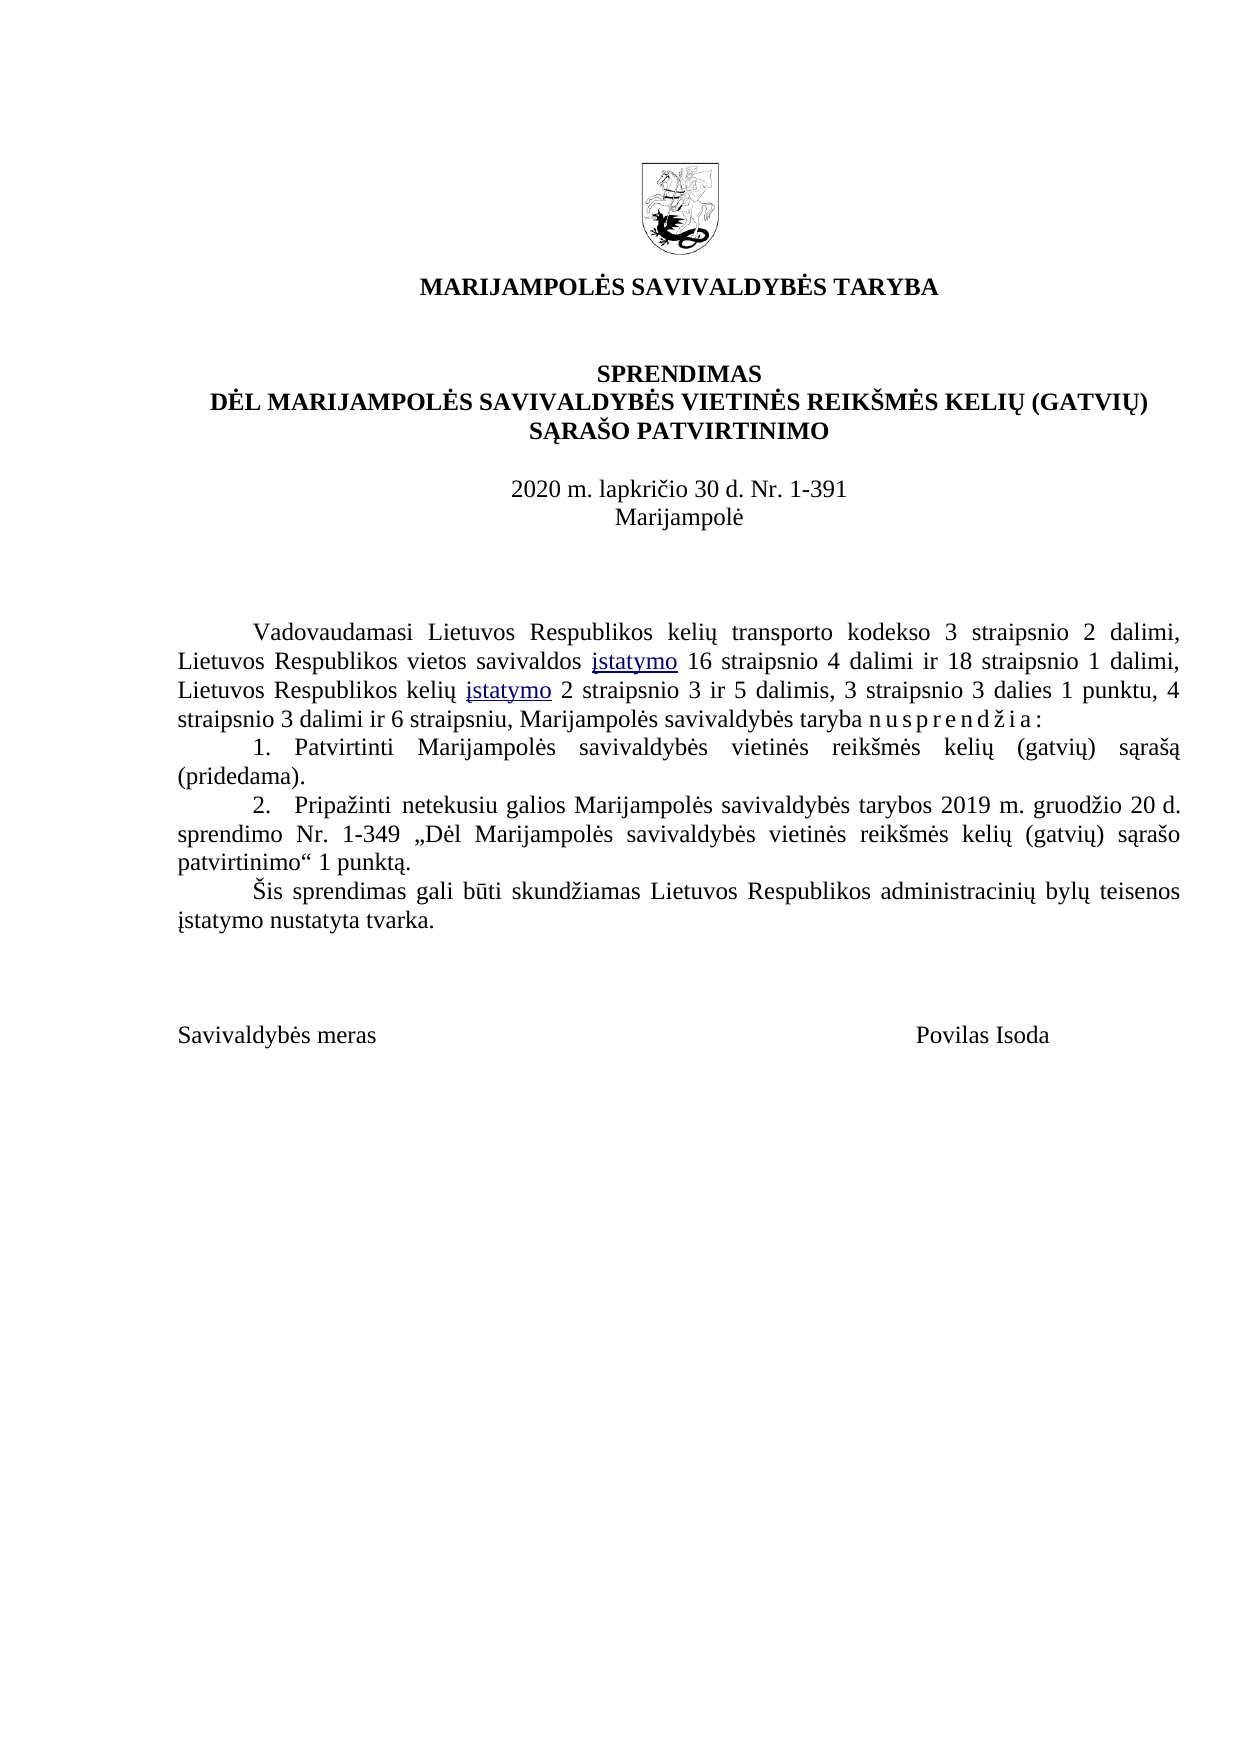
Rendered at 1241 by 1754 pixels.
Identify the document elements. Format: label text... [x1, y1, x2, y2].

text 2. Pripažinti netekusiu galios Marijampolės savivaldybės tarybos 2019 m. gruodžio 20 d. sprendimo Nr. 1-349 „Dėl Marijampolės savivaldybės vietinės reikšmės kelių (gatvių) sąrašo patvirtinimo“ 1 punktą. [177, 790, 1181, 876]
text Šis sprendimas gali būti skundžiamas Lietuvos Respublikos administracinių bylų teisenos įstatymo nustatyta tvarka. [177, 876, 1181, 934]
text MARIJAMPOLĖS SAVIVALDYBĖS TARYBA [177, 272, 1181, 301]
text Marijampolė [177, 502, 1181, 531]
text Savivaldybės meras Povilas Isoda [177, 1020, 1181, 1049]
text DĖL MARIJAMPOLĖS SAVIVALDYBĖS VIETINĖS REIKŠMĖS KELIŲ (GATVIŲ) SĄRAŠO PATVIRTINIMO [177, 387, 1181, 445]
text 1. Patvirtinti Marijampolės savivaldybės vietinės reikšmės kelių (gatvių) sąrašą (pridedama). [177, 732, 1181, 790]
text SPRENDIMAS [177, 359, 1181, 387]
text Vadovaudamasi Lietuvos Respublikos kelių transporto kodekso 3 straipsnio 2 dalimi, Lietuvos Respublikos vietos savivaldos įstatymo 16 straipsnio 4 dalimi ir 18 straipsnio 1 dalimi, Lietuvos Respublikos kelių įstatymo 2 straipsnio 3 ir 5 dalimis, 3 straipsnio 3 dalies 1 punktu, 4 straipsnio 3 dalimi ir 6 straipsniu, Marijampolės savivaldybės taryba nusprendžia: [177, 617, 1181, 732]
text 2020 m. lapkričio 30 d. Nr. 1-391 [177, 474, 1181, 502]
